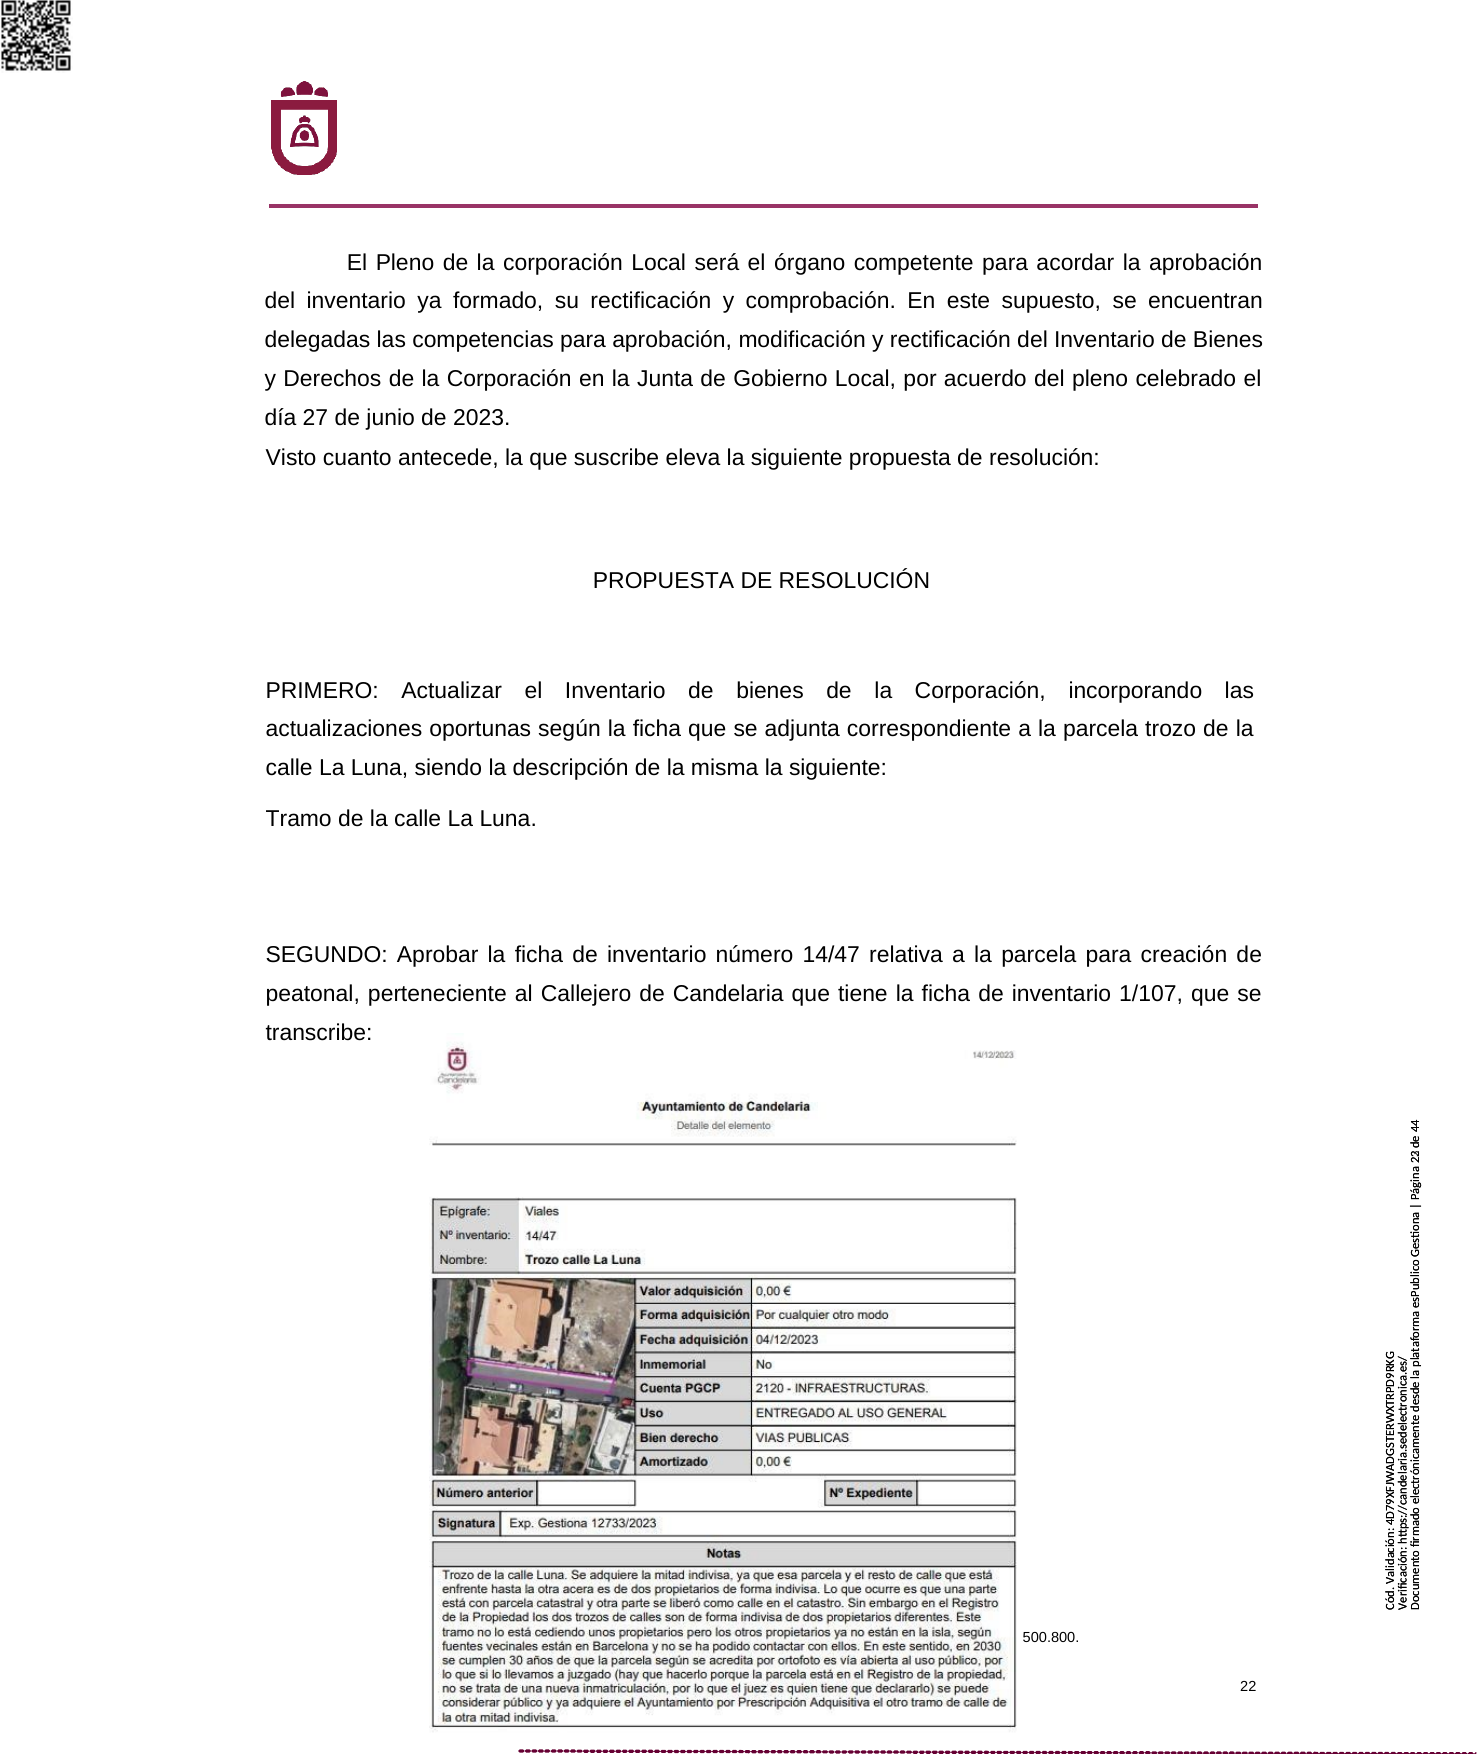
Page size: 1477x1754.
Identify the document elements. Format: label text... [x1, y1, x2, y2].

text SEGUNDO: Aprobar la ficha de inventario número 14/47 relativa a la parcela para creación de peatonal, perteneciente al Callejero de Candelaria que tiene la ficha de inventario 1/107, que se transcribe: [265, 941, 1263, 1045]
subtitle PROPUESTA DE RESOLUCIÓN [252, 567, 1277, 593]
text El Pleno de la corporación Local será el órgano competente para acordar la aprobación del inventario ya formado, su rectificación y comprobación. En este supuesto, se encuentran delegadas las competencias para aprobación, modificación y rectificación del Inventario de Bienes y Derechos de la Corporación en la Junta de Gobierno Local, por acuerdo del pleno celebrado el día 27 de junio de 2023. [264, 248, 1263, 431]
text Visto cuanto antecede, la que suscribe eleva la siguiente propuesta de resolución: [265, 444, 1263, 470]
text PRIMERO: Actualizar el Inventario de bienes de la Corporación, incorporando las actualizaciones oportunas según la ficha que se adjunta correspondiente a la parcela trozo de la calle La Luna, siendo la descripción de la misma la siguiente: [265, 677, 1255, 780]
text Tramo de la calle La Luna. [265, 805, 1263, 832]
